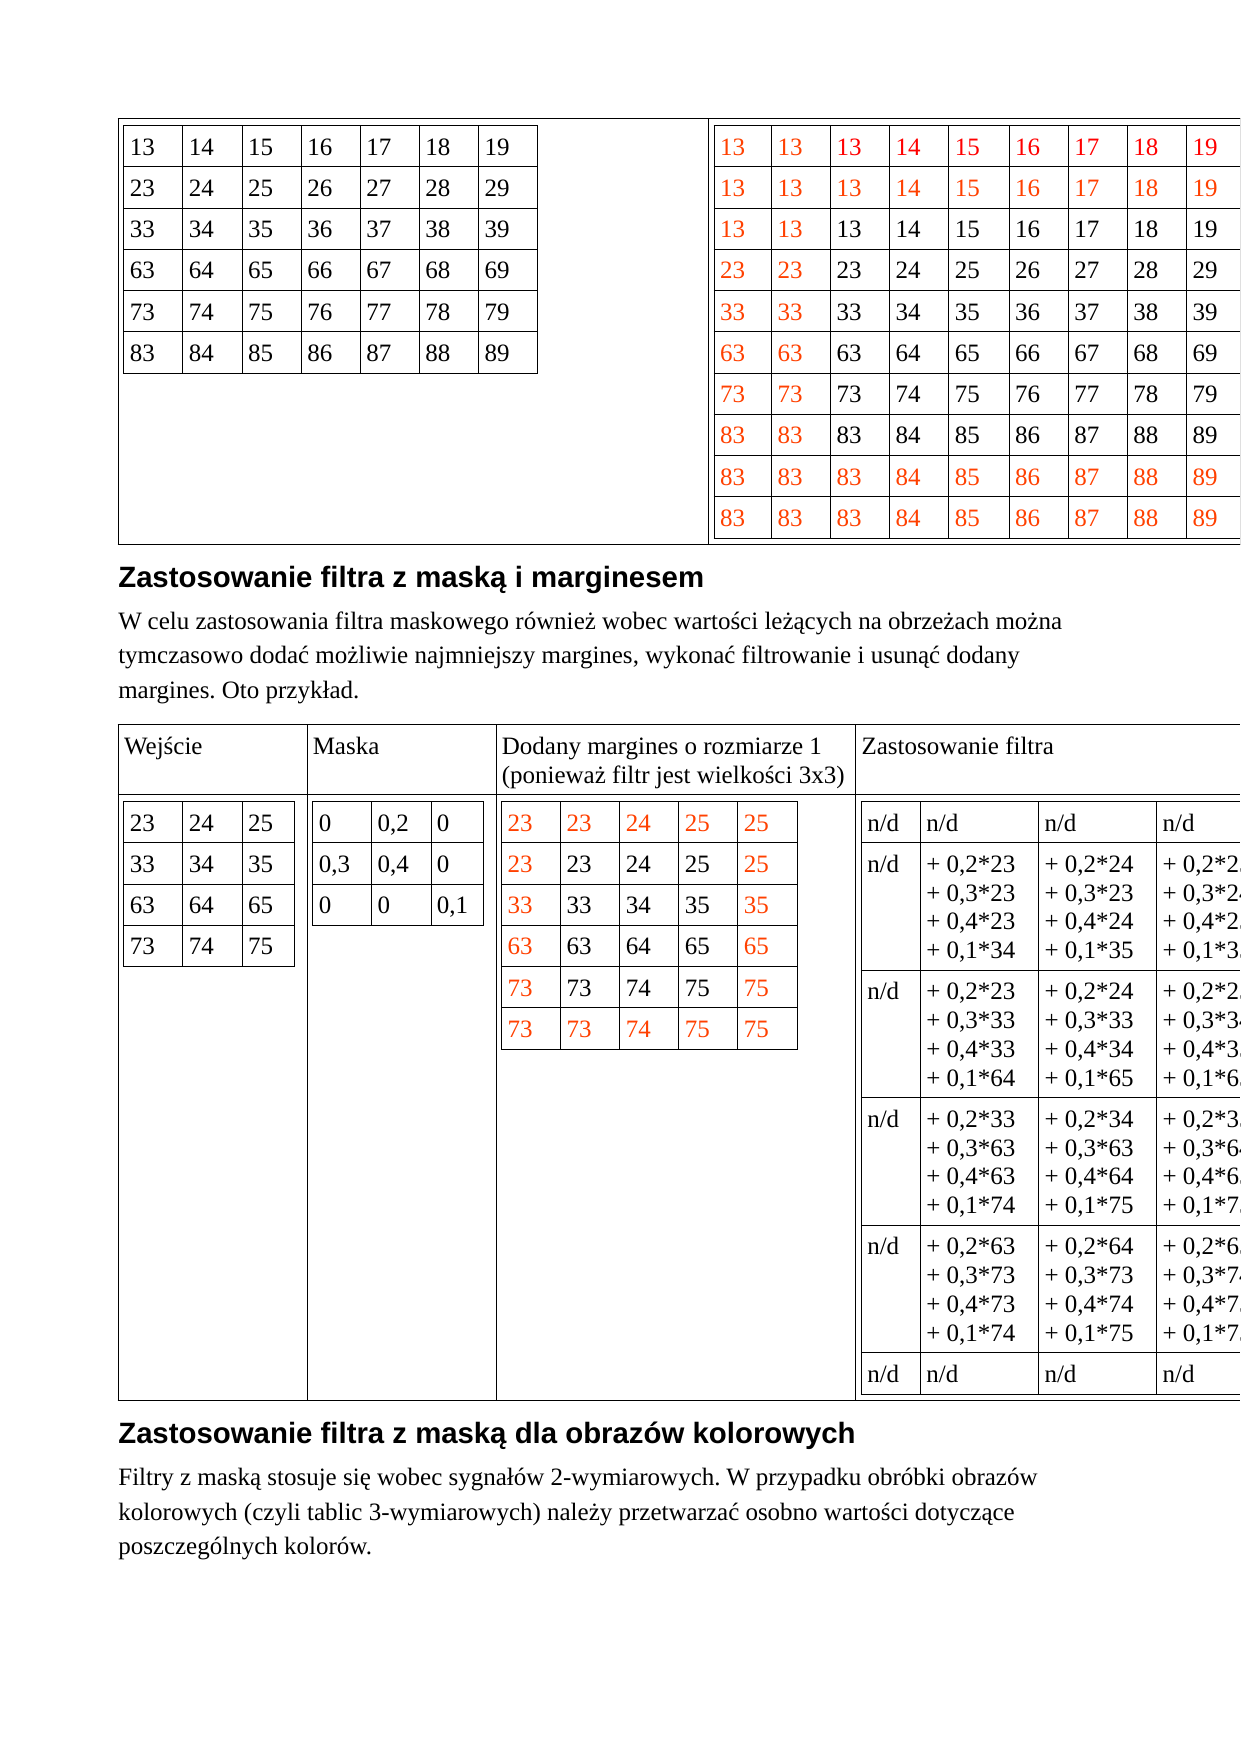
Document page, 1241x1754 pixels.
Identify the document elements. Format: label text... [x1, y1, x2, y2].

table_cell n/d [862, 1353, 920, 1393]
table_header 25 [738, 802, 797, 842]
table_header Maska [308, 725, 496, 794]
table_cell 75 [738, 967, 797, 1007]
table_cell 88 [1128, 497, 1186, 537]
table_cell 27 [361, 167, 419, 207]
table_cell 89 [1187, 456, 1240, 496]
table_cell 83 [124, 332, 182, 372]
table_cell + 0,2*24 + 0,3*33 + 0,4*34 + 0,1*65 [1039, 971, 1156, 1097]
table_cell 64 [183, 250, 242, 290]
table_cell + 0,2*65 + 0,3*74 + 0,4*75 + 0,1*75 [1157, 1226, 1240, 1352]
table_cell 83 [772, 497, 830, 537]
table_cell 28 [1128, 250, 1186, 290]
table_cell 18 [1128, 167, 1186, 207]
table_cell 88 [420, 332, 478, 372]
table_cell 65 [243, 250, 301, 290]
table_cell 89 [1187, 497, 1240, 537]
table_cell 86 [1010, 497, 1068, 537]
table_cell 36 [302, 209, 360, 249]
table_header Wejście [119, 725, 307, 794]
table_cell n/d [921, 1353, 1038, 1393]
table_cell 75 [243, 291, 301, 331]
table_cell 74 [620, 1008, 678, 1048]
table_cell 24 [620, 843, 678, 883]
table_cell 13 [772, 167, 830, 207]
table_header 23 [124, 802, 182, 842]
table_cell 34 [620, 885, 678, 925]
table_cell 23 [502, 843, 560, 883]
table_cell 19 [1187, 209, 1240, 249]
table_cell 65 [243, 885, 294, 925]
table_cell 87 [1069, 415, 1127, 455]
table_cell 78 [1128, 374, 1186, 414]
table_cell 85 [949, 415, 1009, 455]
table_cell 64 [890, 332, 948, 372]
table_cell 69 [479, 250, 537, 290]
table_cell 75 [679, 967, 737, 1007]
table_cell 34 [183, 209, 242, 249]
table_cell 84 [890, 415, 948, 455]
table_cell 63 [502, 926, 560, 966]
table_cell + 0,2*25 + 0,3*34 + 0,4*35 + 0,1*65 [1157, 971, 1240, 1097]
table_cell 0,1 [432, 885, 483, 925]
table_header 0 [313, 802, 371, 842]
table_cell 16 [1010, 209, 1068, 249]
table_header 13 [124, 126, 182, 166]
table_cell 75 [679, 1008, 737, 1048]
table_cell 73 [502, 1008, 560, 1048]
table_cell n/d [862, 971, 920, 1097]
table_cell 83 [831, 415, 889, 455]
table_cell 38 [420, 209, 478, 249]
table_cell + 0,2*64 + 0,3*73 + 0,4*74 + 0,1*75 [1039, 1226, 1156, 1352]
table_cell [497, 795, 855, 1400]
table_cell 39 [1187, 291, 1240, 331]
table_cell 0 [313, 885, 371, 925]
table_header 16 [1010, 126, 1068, 166]
table_cell 35 [738, 885, 797, 925]
table_cell 84 [890, 497, 948, 537]
table_cell 68 [420, 250, 478, 290]
table_cell 14 [890, 167, 948, 207]
table_cell [709, 119, 1240, 544]
table_cell 26 [1010, 250, 1068, 290]
table_cell 83 [831, 497, 889, 537]
table_cell 66 [1010, 332, 1068, 372]
table_cell 27 [1069, 250, 1127, 290]
table_cell + 0,2*23 + 0,3*23 + 0,4*23 + 0,1*34 [921, 843, 1038, 970]
table_header 16 [302, 126, 360, 166]
table_header 18 [1128, 126, 1186, 166]
table_cell 29 [1187, 250, 1240, 290]
table_cell 75 [243, 926, 294, 966]
table_cell 35 [949, 291, 1009, 331]
table_header n/d [1157, 802, 1240, 842]
table_cell 24 [890, 250, 948, 290]
table_cell 34 [183, 843, 242, 883]
table_cell 29 [479, 167, 537, 207]
table_header 13 [831, 126, 889, 166]
table_cell + 0,2*33 + 0,3*63 + 0,4*63 + 0,1*74 [921, 1098, 1038, 1225]
table_cell 36 [1010, 291, 1068, 331]
table_header n/d [862, 802, 920, 842]
table_cell 33 [124, 209, 182, 249]
table_cell 88 [1128, 456, 1186, 496]
table_cell 63 [772, 332, 830, 372]
table_header 0 [432, 802, 483, 842]
table_cell + 0,2*63 + 0,3*73 + 0,4*73 + 0,1*74 [921, 1226, 1038, 1352]
table_cell 67 [361, 250, 419, 290]
table_cell 73 [715, 374, 771, 414]
table_cell [308, 795, 496, 1400]
table_cell 77 [361, 291, 419, 331]
table_cell 64 [183, 885, 242, 925]
table_cell 15 [949, 209, 1009, 249]
table_cell 13 [831, 167, 889, 207]
table_cell 14 [890, 209, 948, 249]
table_cell + 0,2*35 + 0,3*64 + 0,4*65 + 0,1*75 [1157, 1098, 1240, 1225]
table_cell 63 [831, 332, 889, 372]
table_cell 86 [302, 332, 360, 372]
table_cell 33 [124, 843, 182, 883]
table_cell 13 [772, 209, 830, 249]
table_cell 25 [679, 843, 737, 883]
table_cell [119, 795, 307, 1400]
table_cell 85 [949, 456, 1009, 496]
table_header 0,2 [372, 802, 431, 842]
table_header 13 [772, 126, 830, 166]
table_cell + 0,2*34 + 0,3*63 + 0,4*64 + 0,1*75 [1039, 1098, 1156, 1225]
table_cell 13 [715, 209, 771, 249]
table_header 23 [561, 802, 619, 842]
table_cell 76 [1010, 374, 1068, 414]
table_cell 79 [1187, 374, 1240, 414]
table_cell n/d [862, 1098, 920, 1225]
table_header 18 [420, 126, 478, 166]
table_cell 63 [561, 926, 619, 966]
table_cell 35 [679, 885, 737, 925]
table_cell 25 [243, 167, 301, 207]
table_cell 83 [715, 415, 771, 455]
table_header n/d [1039, 802, 1156, 842]
table_cell 13 [715, 167, 771, 207]
table_header 24 [183, 802, 242, 842]
table_cell 65 [679, 926, 737, 966]
table_cell 67 [1069, 332, 1127, 372]
text Filtry z maską stosuje się wobec sygnałów 2-wymiarowych. W przypadku obróbki obrazów kolorowych (czyli tablic 3-wymiarowych) należy przetwarzać osobno wartości dotyczące poszczególnych kolorów. [118, 1462, 1122, 1560]
table_cell 25 [738, 843, 797, 883]
table_cell 77 [1069, 374, 1127, 414]
table_cell 33 [772, 291, 830, 331]
table_cell 0 [432, 843, 483, 883]
table_header n/d [921, 802, 1038, 842]
table_cell 89 [479, 332, 537, 372]
table_cell 15 [949, 167, 1009, 207]
table_cell 79 [479, 291, 537, 331]
table_cell 0,4 [372, 843, 431, 883]
table_cell 0 [372, 885, 431, 925]
table_cell 66 [302, 250, 360, 290]
table_cell 23 [772, 250, 830, 290]
table_cell 33 [831, 291, 889, 331]
table_cell 73 [561, 967, 619, 1007]
table_cell 23 [831, 250, 889, 290]
table_cell 64 [620, 926, 678, 966]
table_cell + 0,2*25 + 0,3*24 + 0,4*25 + 0,1*35 [1157, 843, 1240, 970]
table_cell 76 [302, 291, 360, 331]
table_cell 65 [949, 332, 1009, 372]
table_cell 33 [561, 885, 619, 925]
table_cell 83 [715, 456, 771, 496]
table_cell 26 [302, 167, 360, 207]
table_cell 28 [420, 167, 478, 207]
table_cell n/d [862, 843, 920, 970]
subtitle Zastosowanie filtra z maską dla obrazów kolorowych [118, 1416, 1122, 1450]
table_cell 83 [715, 497, 771, 537]
table_cell + 0,2*24 + 0,3*23 + 0,4*24 + 0,1*35 [1039, 843, 1156, 970]
table_header 17 [1069, 126, 1127, 166]
table_header 19 [479, 126, 537, 166]
table_cell 25 [949, 250, 1009, 290]
table_cell 74 [183, 926, 242, 966]
table_cell 87 [1069, 456, 1127, 496]
table_cell + 0,2*23 + 0,3*33 + 0,4*33 + 0,1*64 [921, 971, 1038, 1097]
table_header 14 [183, 126, 242, 166]
table_cell 16 [1010, 167, 1068, 207]
table_cell 68 [1128, 332, 1186, 372]
table_cell 85 [243, 332, 301, 372]
table_cell 85 [949, 497, 1009, 537]
table_cell 63 [124, 250, 182, 290]
subtitle Zastosowanie filtra z maską i marginesem [118, 560, 1122, 594]
table_cell 84 [183, 332, 242, 372]
table_cell 13 [831, 209, 889, 249]
table_cell 19 [1187, 167, 1240, 207]
table_cell 73 [124, 926, 182, 966]
table_cell 0,3 [313, 843, 371, 883]
table_cell 74 [620, 967, 678, 1007]
table_cell 73 [561, 1008, 619, 1048]
table_cell 73 [831, 374, 889, 414]
table_cell 89 [1187, 415, 1240, 455]
table_cell 37 [361, 209, 419, 249]
table_cell 23 [561, 843, 619, 883]
table_header 24 [620, 802, 678, 842]
table_header Zastosowanie filtra [856, 725, 1240, 794]
table_cell 18 [1128, 209, 1186, 249]
table_cell 74 [890, 374, 948, 414]
table_cell 84 [890, 456, 948, 496]
table_header 17 [361, 126, 419, 166]
table_cell 75 [738, 1008, 797, 1048]
table_cell 78 [420, 291, 478, 331]
table_cell 73 [502, 967, 560, 1007]
table_cell 65 [738, 926, 797, 966]
table_cell [856, 795, 1240, 1400]
table_cell 87 [361, 332, 419, 372]
table_cell 75 [949, 374, 1009, 414]
table_cell 83 [772, 415, 830, 455]
table_cell 34 [890, 291, 948, 331]
table_cell 86 [1010, 456, 1068, 496]
table_cell 83 [772, 456, 830, 496]
table_header Dodany margines o rozmiarze 1 (ponieważ filtr jest wielkości 3x3) [497, 725, 855, 794]
table_cell 35 [243, 209, 301, 249]
table_cell 88 [1128, 415, 1186, 455]
table_cell n/d [1039, 1353, 1156, 1393]
table_cell 24 [183, 167, 242, 207]
table_header 23 [502, 802, 560, 842]
table_cell 23 [715, 250, 771, 290]
table_cell 33 [502, 885, 560, 925]
table_cell 69 [1187, 332, 1240, 372]
table_cell n/d [1157, 1353, 1240, 1393]
table_header 13 [715, 126, 771, 166]
table_cell n/d [862, 1226, 920, 1352]
table_cell 73 [124, 291, 182, 331]
table_header 15 [243, 126, 301, 166]
table_header 19 [1187, 126, 1240, 166]
table_cell 23 [124, 167, 182, 207]
table_header 25 [243, 802, 294, 842]
table_cell [119, 119, 708, 544]
table_cell 38 [1128, 291, 1186, 331]
table_header 15 [949, 126, 1009, 166]
table_cell 33 [715, 291, 771, 331]
table_cell 73 [772, 374, 830, 414]
table_header 25 [679, 802, 737, 842]
table_cell 39 [479, 209, 537, 249]
table_cell 86 [1010, 415, 1068, 455]
table_cell 35 [243, 843, 294, 883]
table_cell 87 [1069, 497, 1127, 537]
table_cell 74 [183, 291, 242, 331]
table_header 14 [890, 126, 948, 166]
table_cell 17 [1069, 209, 1127, 249]
table_cell 37 [1069, 291, 1127, 331]
table_cell 83 [831, 456, 889, 496]
table_cell 63 [715, 332, 771, 372]
table_cell 63 [124, 885, 182, 925]
table_cell 17 [1069, 167, 1127, 207]
text W celu zastosowania filtra maskowego również wobec wartości leżących na obrzeżach można tymczasowo dodać możliwie najmniejszy margines, wykonać filtrowanie i usunąć dodany margines. Oto przykład. [118, 606, 1122, 704]
